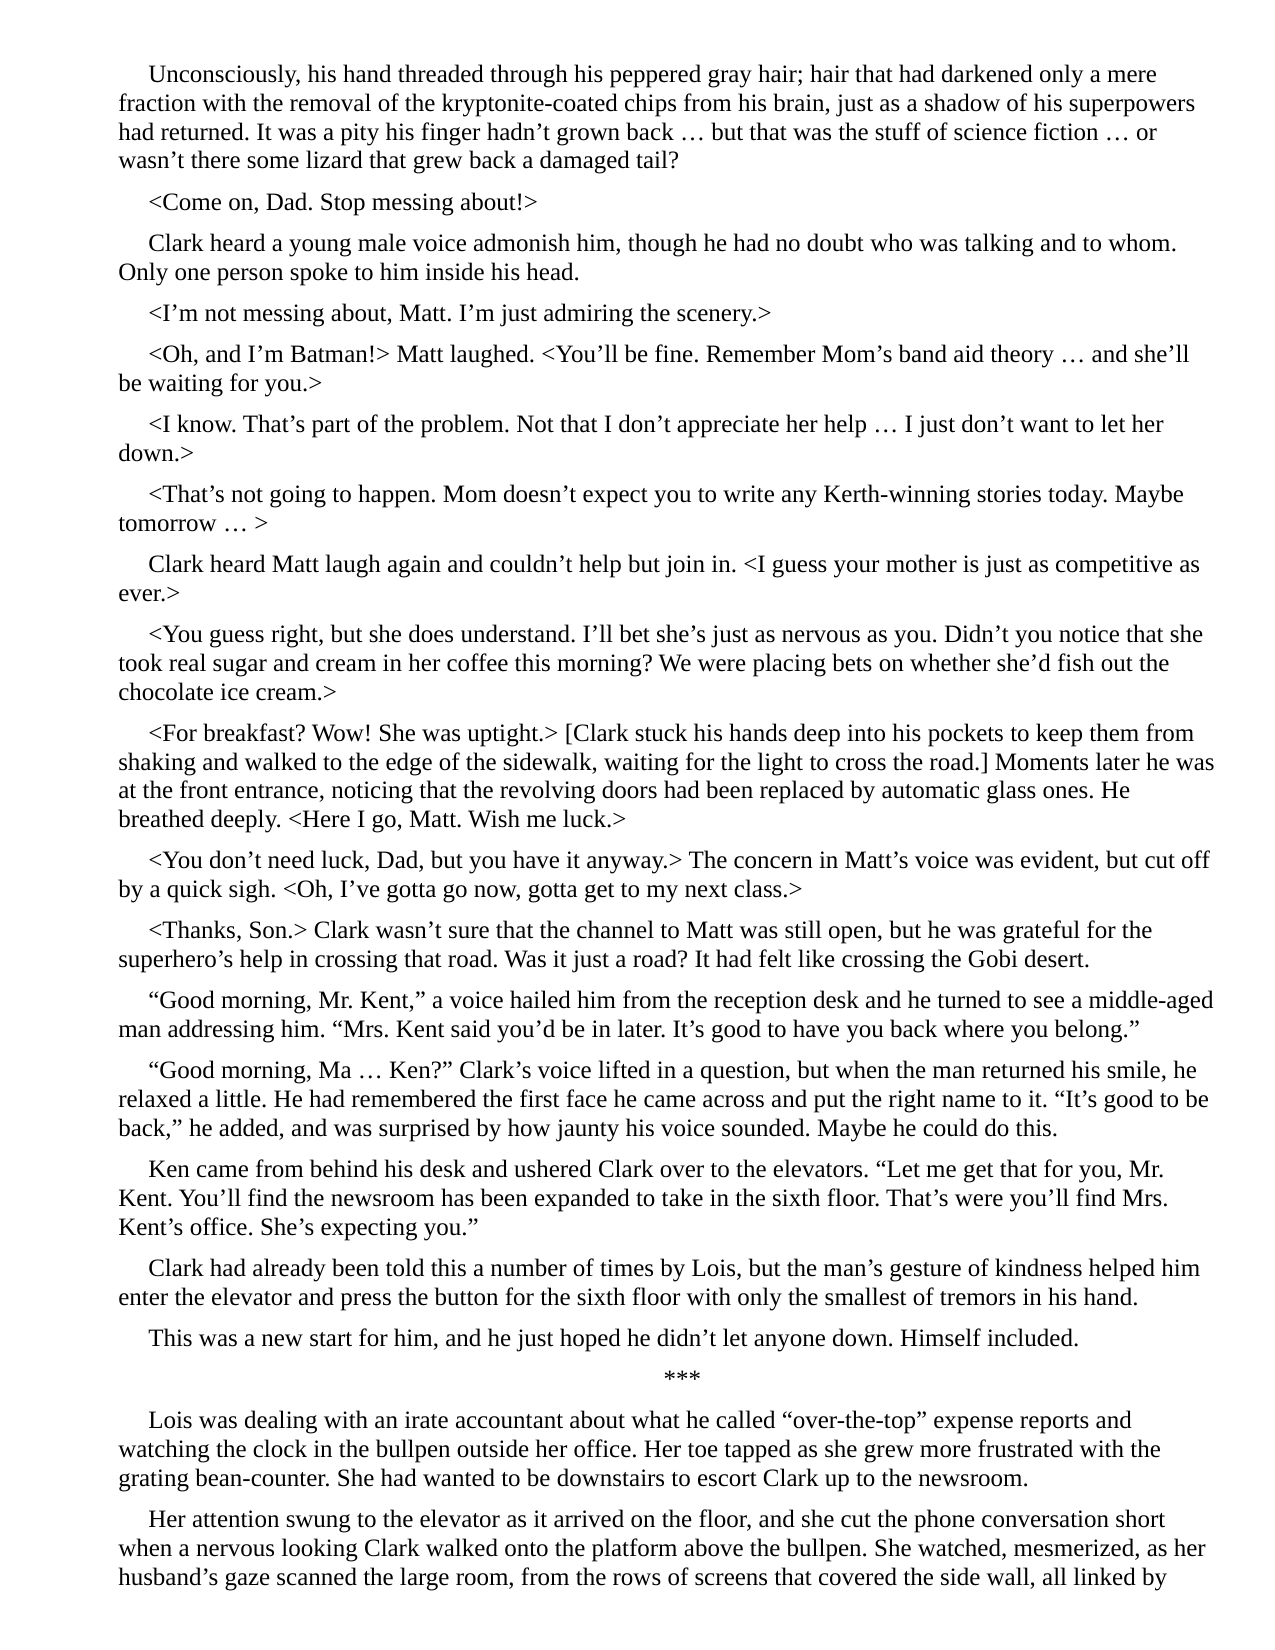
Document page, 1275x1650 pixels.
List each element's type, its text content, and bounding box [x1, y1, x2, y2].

text This was a new start for him, and he just hoped he didn’t let anyone down. Himself included. [118, 1323, 1216, 1352]
text Clark heard a young male voice admonish him, though he had no doubt who was talking and to whom. Only one person spoke to him inside his head. [118, 228, 1216, 285]
text Her attention swung to the elevator as it arrived on the floor, and she cut the phone conversation short when a nervous looking Clark walked onto the platform above the bullpen. She watched, mesmerized, as her husband’s gaze scanned the large room, from the rows of screens that covered the side wall, all linked by [118, 1504, 1216, 1590]
text Clark had already been told this a number of times by Lois, but the man’s gesture of kindness helped him enter the elevator and press the button for the sixth floor with only the smallest of tremors in his hand. [118, 1253, 1216, 1310]
text *** [118, 1364, 1216, 1393]
text <You guess right, but she does understand. I’ll bet she’s just as nervous as you. Didn’t you notice that she took real sugar and cream in her coffee this morning? We were placing bets on whether she’d fish out the chocolate ice cream.> [118, 619, 1216, 705]
text <I know. That’s part of the problem. Not that I don’t appreciate her help … I just don’t want to let her down.> [118, 409, 1216, 467]
text “Good morning, Ma … Ken?” Clark’s voice lifted in a question, but when the man returned his smile, he relaxed a little. He had remembered the first face he came across and put the right name to it. “It’s good to be back,” he added, and was surprised by how jaunty his voice sounded. Maybe he could do this. [118, 1055, 1216, 1142]
text Clark heard Matt laugh again and couldn’t help but join in. <I guess your mother is just as competitive as ever.> [118, 549, 1216, 607]
text <Thanks, Son.> Clark wasn’t sure that the channel to Matt was still open, but he was grateful for the superhero’s help in crossing that road. Was it just a road? It had felt like crossing the Gobi desert. [118, 915, 1216, 973]
text <You don’t need luck, Dad, but you have it anyway.> The concern in Matt’s voice was evident, but cut off by a quick sigh. <Oh, I’ve gotta go now, gotta get to my next class.> [118, 845, 1216, 903]
text Lois was dealing with an irate accountant about what he called “over-the-top” expense reports and watching the clock in the bullpen outside her office. Her toe tapped as she grew more frustrated with the grating bean-counter. She had wanted to be downstairs to escort Clark up to the newsroom. [118, 1405, 1216, 1492]
text <That’s not going to happen. Mom doesn’t expect you to write any Kerth-winning stories today. Maybe tomorrow … > [118, 479, 1216, 537]
text <Come on, Dad. Stop messing about!> [118, 187, 1216, 215]
text Unconsciously, his hand threaded through his peppered gray hair; hair that had darkened only a mere fraction with the removal of the kryptonite-coated chips from his brain, just as a shadow of his superpowers had returned. It was a pity his finger hadn’t grown back … but that was the stuff of science fiction … or wasn’t there some lizard that grew back a damaged tail? [118, 59, 1216, 174]
text Ken came from behind his desk and ushered Clark over to the elevators. “Let me get that for you, Mr. Kent. You’ll find the newsroom has been expanded to take in the sixth floor. That’s were you’ll find Mrs. Kent’s office. She’s expecting you.” [118, 1154, 1216, 1240]
text <I’m not messing about, Matt. I’m just admiring the scenery.> [118, 298, 1216, 327]
text <For breakfast? Wow! She was uptight.> [Clark stuck his hands deep into his pockets to keep them from shaking and walked to the edge of the sidewalk, waiting for the light to cross the road.] Moments later he was at the front entrance, noticing that the revolving doors had been replaced by automatic glass ones. He breathed deeply. <Here I go, Matt. Wish me luck.> [118, 718, 1216, 833]
text <Oh, and I’m Batman!> Matt laughed. <You’ll be fine. Remember Mom’s band aid theory … and she’ll be waiting for you.> [118, 339, 1216, 397]
text “Good morning, Mr. Kent,” a voice hailed him from the reception desk and he turned to see a middle-aged man addressing him. “Mrs. Kent said you’d be in later. It’s good to have you back where you belong.” [118, 985, 1216, 1043]
